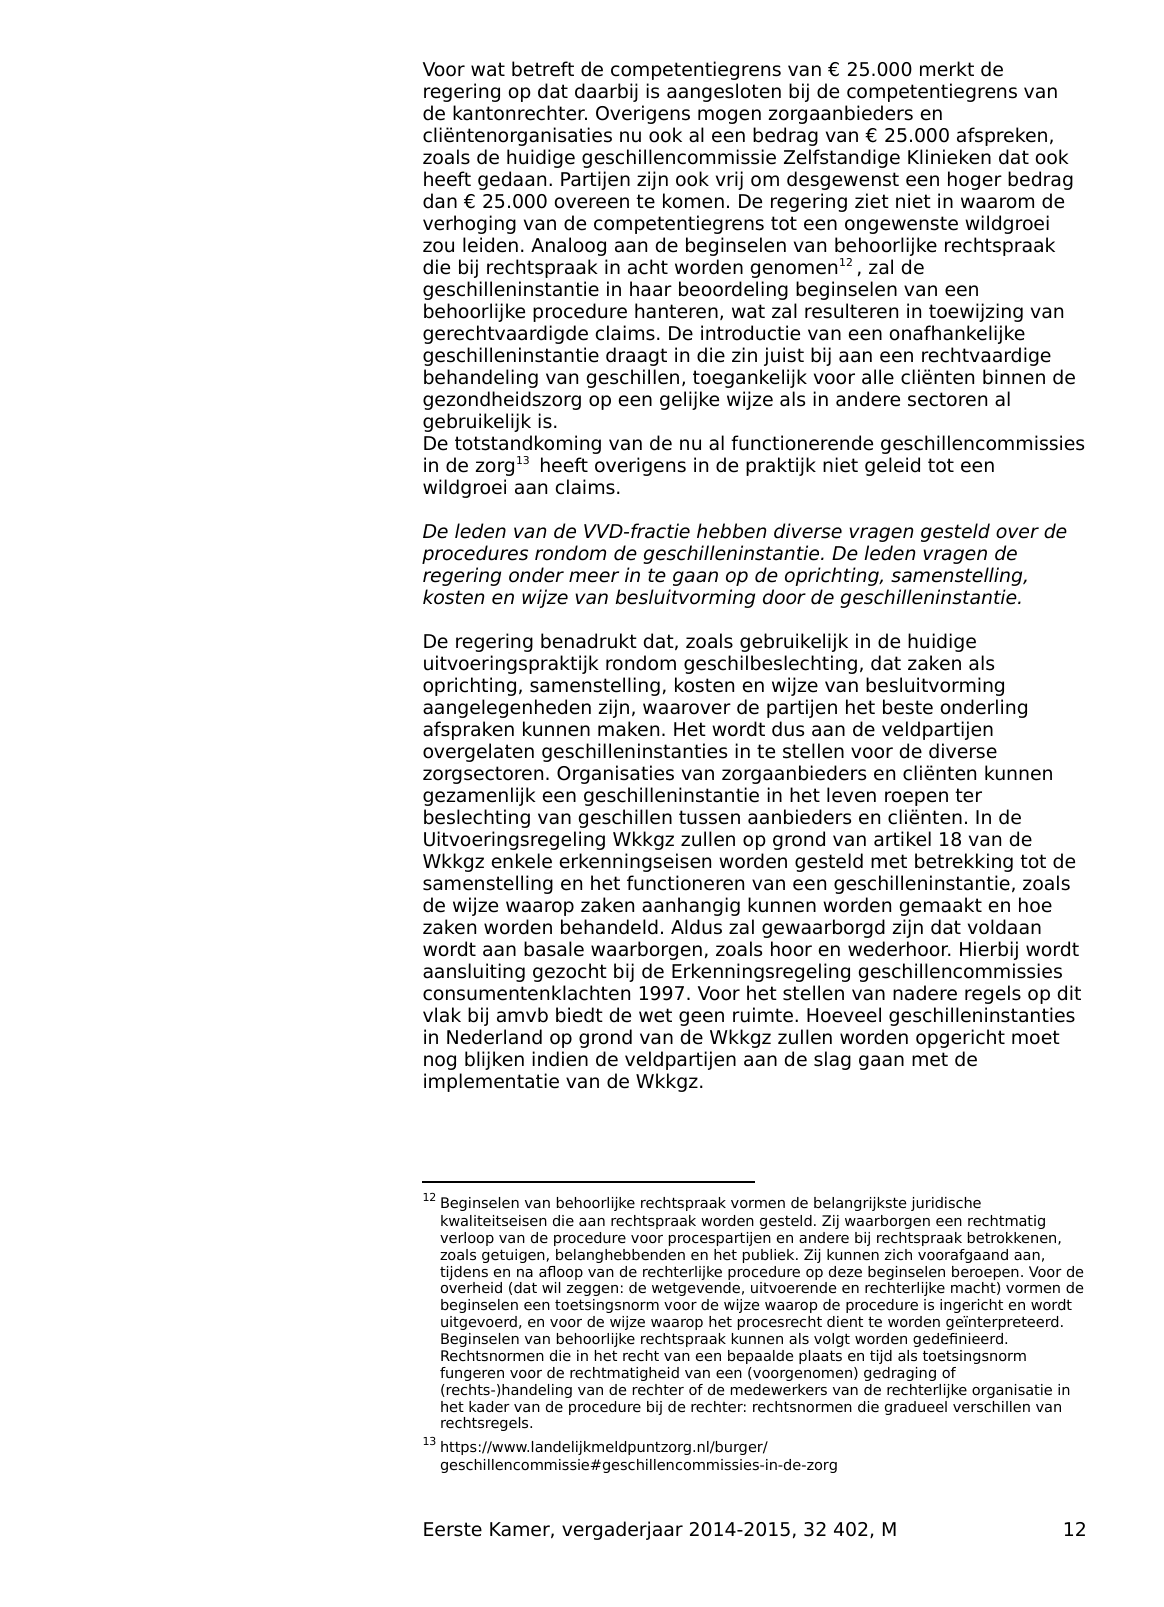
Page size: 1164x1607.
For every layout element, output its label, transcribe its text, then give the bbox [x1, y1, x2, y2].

text De leden van de VVD-fractie hebben diverse vragen gesteld over de procedures rondom de geschilleninstantie. De leden vragen de regering onder meer in te gaan op de oprichting, samenstelling, kosten en wijze van besluitvorming door de geschilleninstantie. [422, 521, 1087, 609]
text Voor wat betreft de competentiegrens van € 25.000 merkt de regering op dat daarbij is aangesloten bij de competentiegrens van de kantonrechter. Overigens mogen zorgaanbieders en cliëntenorganisaties nu ook al een bedrag van € 25.000 afspreken, zoals de huidige geschillencommissie Zelfstandige Klinieken dat ook heeft gedaan. Partijen zijn ook vrij om desgewenst een hoger bedrag dan € 25.000 overeen te komen. De regering ziet niet in waarom de verhoging van de competentiegrens tot een ongewenste wildgroei zou leiden. Analoog aan de beginselen van behoorlijke rechtspraak die bij rechtspraak in acht worden genomen, zal de geschilleninstantie in haar beoordeling beginselen van een behoorlijke procedure hanteren, wat zal resulteren in toewijzing van gerechtvaardigde claims. De introductie van een onafhankelijke geschilleninstantie draagt in die zin juist bij aan een rechtvaardige behandeling van geschillen, toegankelijk voor alle cliënten binnen de gezondheidszorg op een gelijke wijze als in andere sectoren al gebruikelijk is. [422, 59, 1087, 433]
text https://www.landelijkmeldpuntzorg.nl/burger/geschillencommissie#geschillencommissies-in-de-zorg [422, 1435, 1087, 1474]
text Beginselen van behoorlijke rechtspraak vormen de belangrijkste juridische kwaliteitseisen die aan rechtspraak worden gesteld. Zij waarborgen een rechtmatig verloop van de procedure voor procespartijen en andere bij rechtspraak betrokkenen, zoals getuigen, belanghebbenden en het publiek. Zij kunnen zich voorafgaand aan, tijdens en na afloop van de rechterlijke procedure op deze beginselen beroepen. Voor de overheid (dat wil zeggen: de wetgevende, uitvoerende en rechterlijke macht) vormen de beginselen een toetsingsnorm voor de wijze waarop de procedure is ingericht en wordt uitgevoerd, en voor de wijze waarop het procesrecht dient te worden geïnterpreteerd. Beginselen van behoorlijke rechtspraak kunnen als volgt worden gedefinieerd. Rechtsnormen die in het recht van een bepaalde plaats en tijd als toetsingsnorm fungeren voor de rechtmatigheid van een (voorgenomen) gedraging of (rechts-)handeling van de rechter of de medewerkers van de rechterlijke organisatie in het kader van de procedure bij de rechter: rechtsnormen die gradueel verschillen van rechtsregels. [422, 1191, 1087, 1432]
text De regering benadrukt dat, zoals gebruikelijk in de huidige uitvoeringspraktijk rondom geschilbeslechting, dat zaken als oprichting, samenstelling, kosten en wijze van besluitvorming aangelegenheden zijn, waarover de partijen het beste onderling afspraken kunnen maken. Het wordt dus aan de veldpartijen overgelaten geschilleninstanties in te stellen voor de diverse zorgsectoren. Organisaties van zorgaanbieders en cliënten kunnen gezamenlijk een geschilleninstantie in het leven roepen ter beslechting van geschillen tussen aanbieders en cliënten. In de Uitvoeringsregeling Wkkgz zullen op grond van artikel 18 van de Wkkgz enkele erkenningseisen worden gesteld met betrekking tot de samenstelling en het functioneren van een geschilleninstantie, zoals de wijze waarop zaken aanhangig kunnen worden gemaakt en hoe zaken worden behandeld. Aldus zal gewaarborgd zijn dat voldaan wordt aan basale waarborgen, zoals hoor en wederhoor. Hierbij wordt aansluiting gezocht bij de Erkenningsregeling geschillencommissies consumentenklachten 1997. Voor het stellen van nadere regels op dit vlak bij amvb biedt de wet geen ruimte. Hoeveel geschilleninstanties in Nederland op grond van de Wkkgz zullen worden opgericht moet nog blijken indien de veldpartijen aan de slag gaan met de implementatie van de Wkkgz. [422, 631, 1087, 1092]
text De totstandkoming van de nu al functionerende geschillencommissies in de zorg heeft overigens in de praktijk niet geleid tot een wildgroei aan claims. [422, 433, 1087, 499]
